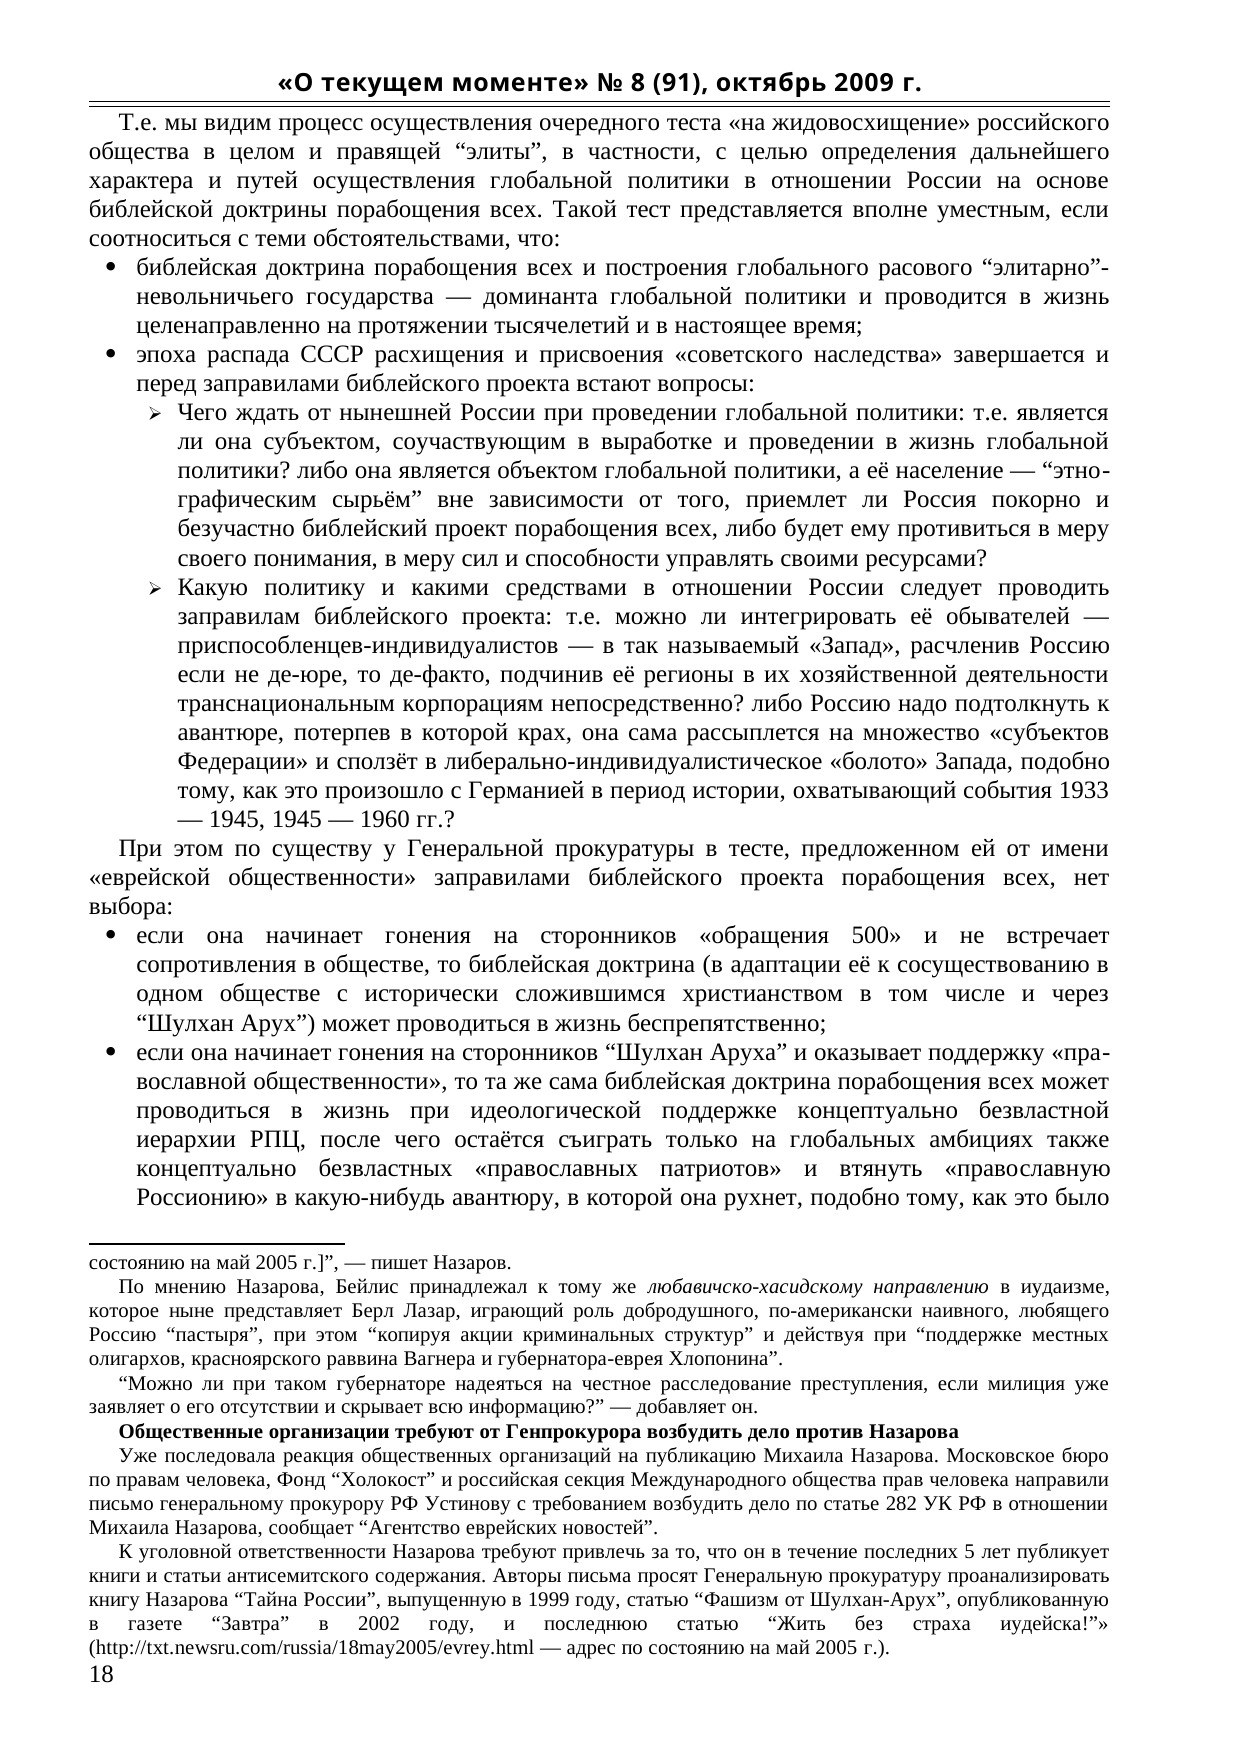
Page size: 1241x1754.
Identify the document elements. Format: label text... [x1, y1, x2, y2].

list библейская доктрина порабощения всех и построения глобального расового “элитарно”-невольничьего государства — доминанта глобальной политики и проводится в жизнь целенаправленно на протяжении тысячелетий и в настоящее время; [106, 252, 1110, 339]
list Чего ждать от нынешней России при проведении глобальной политики: т.е. является ли она субъектом, соучаствующим в выработке и проведении в жизнь глобальной политики? либо она является объектом глобальной политики, а её население — “этно­гра­фическим сырьём” вне зависимости от того, приемлет ли Россия покорно и безучастно библейский проект порабощения всех, либо будет ему противиться в меру своего понимания, в меру сил и способности управлять своими ресурсами? [148, 397, 1110, 571]
list эпоха распада СССР расхищения и присвоения «советского наследства» завершается и перед заправилами библейского проекта встают вопросы: [106, 339, 1110, 397]
list если она начинает гонения на сторонников “Шулхан Аруха” и оказывает поддержку «пра­вославной общественности», то та же сама библейская доктрина порабощения всех может проводиться в жизнь при идеологической поддержке концептуально безвластной иерархии РПЦ, после чего остаётся съиграть только на глобальных амбициях также концептуально безвластных «православных патриотов» и втянуть «право­славную Россионию» в какую-нибудь авантюру, в которой она рухнет, подобно тому, как это было [106, 1036, 1110, 1211]
list “Можно ли при таком губернаторе надеяться на честное расследование преступления, если милиция уже заявляет о его отсутствии и скрывает всю информацию?” — добавляет он. [89, 1370, 1110, 1418]
list если она начинает гонения на сторонников «обращения 500» и не встречает сопротивления в обществе, то библейская доктрина (в адаптации её к сосуществованию в одном обществе с исторически сложившимся христианством в том числе и через “Шулхан Арух”) может проводиться в жизнь беспрепятственно; [106, 920, 1110, 1036]
list По мнению Назарова, Бейлис принадлежал к тому же любавичско-хасидскому направлению в иудаизме, которое ныне представляет Берл Лазар, играющий роль добродушного, по-американски наивного, любящего Россию “пастыря”, при этом “копируя акции криминальных структур” и действуя при “поддержке местных олигархов, красноярского раввина Вагнера и губернатора-еврея Хлопонина”. [89, 1274, 1110, 1370]
list К уголовной ответственности Назарова требуют привлечь за то, что он в течение последних 5 лет публикует книги и статьи антисемитского содержания. Авторы письма просят Генеральную прокуратуру проанализировать книгу Назарова “Тайна России”, выпущенную в 1999 году, статью “Фашизм от Шулхан-Арух”, опубликованную в газете “Завтра” в 2002 году, и последнюю статью “Жить без страха иудейска!”» (http://txt.newsru.com/russia/18may2005/evrey.html — адрес по состоянию на май 2005 г.). [89, 1539, 1110, 1659]
list Общественные организации требуют от Генпрокурора возбудить дело против Назарова [89, 1418, 1110, 1442]
text При этом по существу у Генеральной прокуратуры в тесте, предложенном ей от имени «еврейской общественности» заправилами библейского проекта порабощения всех, нет выбора: [89, 833, 1110, 920]
list Какую политику и какими средствами в отношении России следует проводить заправилам библейского проекта: т.е. можно ли интегрировать её обывателей — приспособленцев-индивидуалистов — в так называемый «Запад», расчленив Россию если не де-юре, то де-факто, подчинив её регионы в их хозяйственной деятельности транснациональным корпорациям непосредственно? либо Россию надо подтолкнуть к авантюре, потерпев в которой крах, она сама рассыплется на множество «субъектов Федерации» и сползёт в либерально-индиви­ду­алис­ти­чес­кое «болото» Запада, подобно тому, как это произошло с Германией в период истории, охватывающий события 1933 — 1945, 1945 — 1960 гг.? [148, 571, 1110, 833]
text Т.е. мы видим процесс осуществления очередного теста «на жидовосхищение» российского общества в целом и правящей “элиты”, в частности, с целью определения дальнейшего характера и путей осуществления глобальной политики в отношении России на основе библейской доктрины порабощения всех. Такой тест представляется вполне уместным, если соотноситься с теми обстоятельствами, что: [89, 107, 1110, 252]
list состоянию на май 2005 г.]”, — пишет Назаров. [89, 1250, 1110, 1274]
list Уже последовала реакция общественных организаций на публикацию Михаила Назарова. Московское бюро по правам человека, Фонд “Холокост” и российская секция Международного общества прав человека направили письмо генеральному прокурору РФ Устинову с требованием возбудить дело по статье 282 УК РФ в отношении Михаила Назарова, сообщает “Агентство еврейских новостей”. [89, 1442, 1110, 1539]
